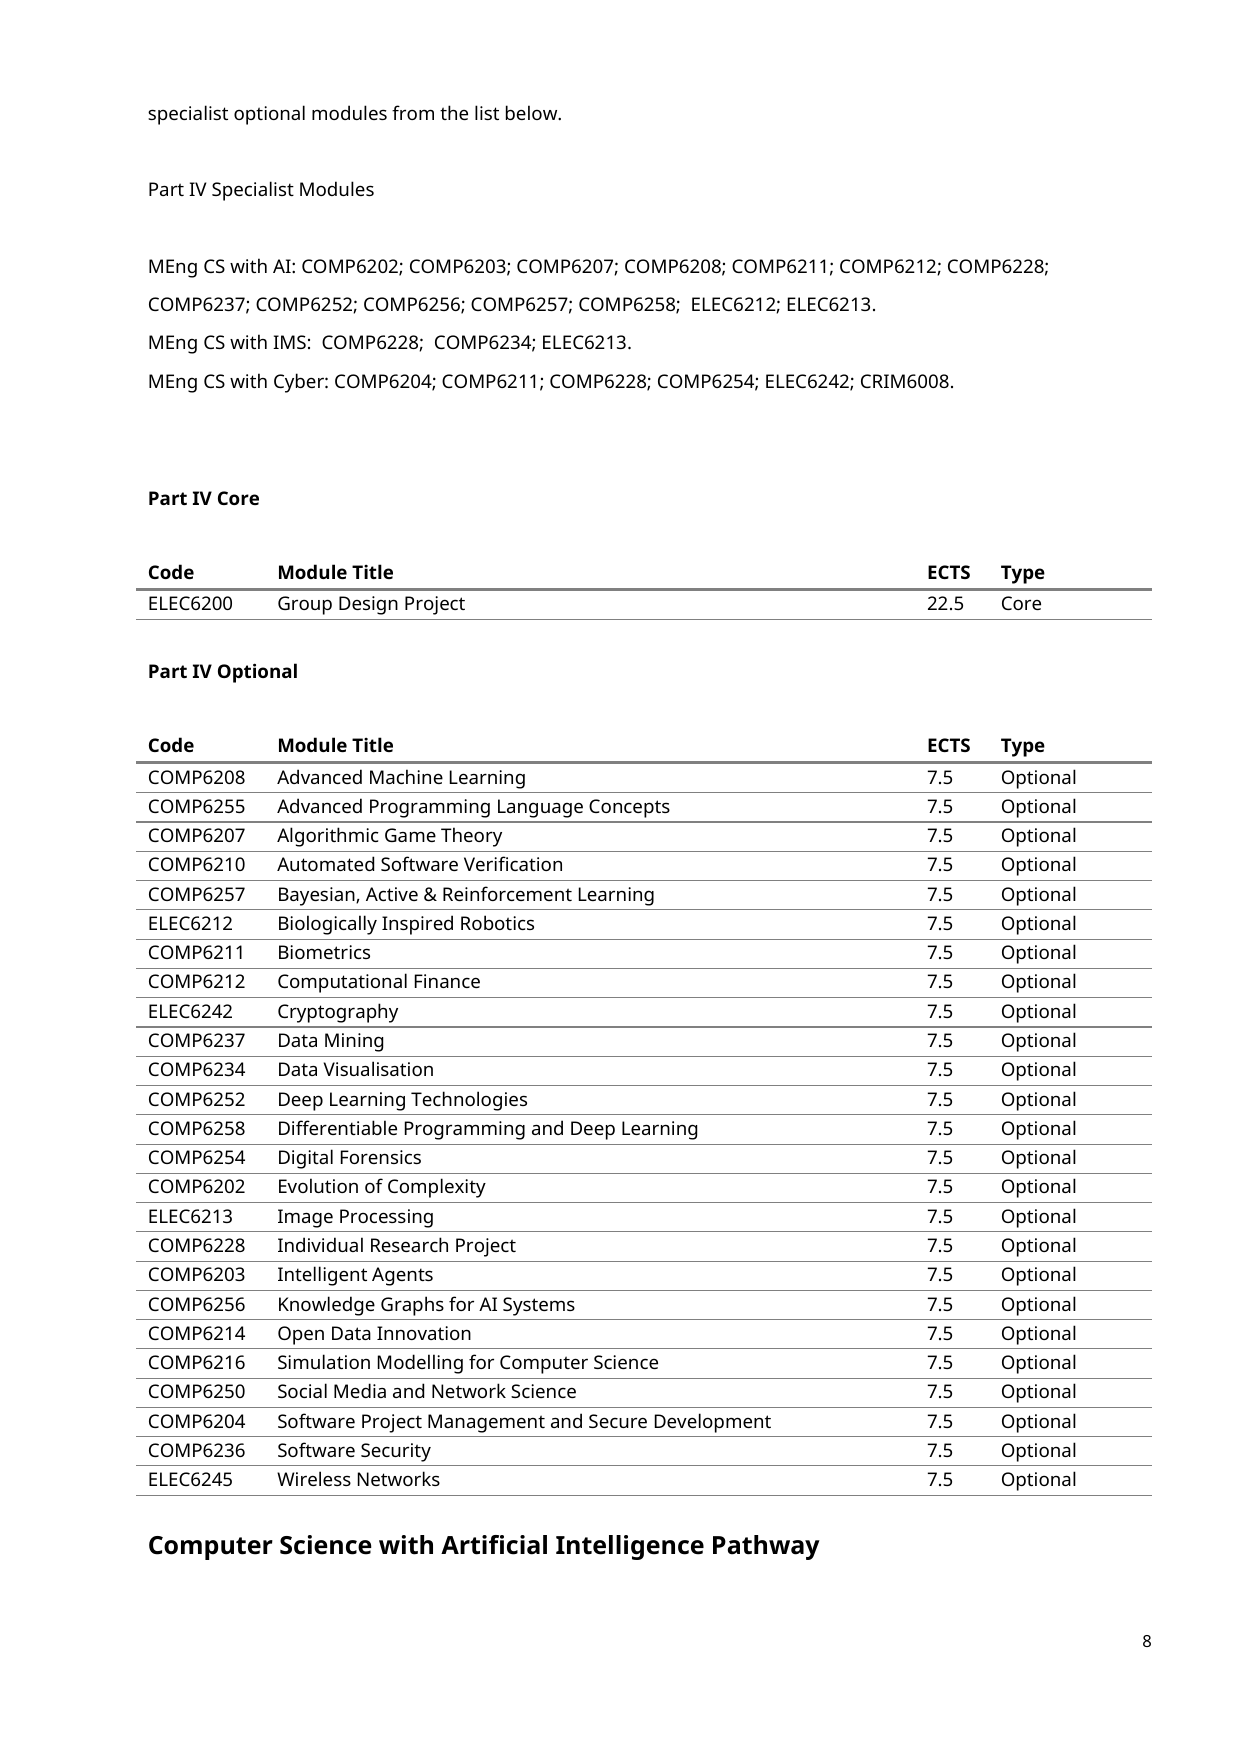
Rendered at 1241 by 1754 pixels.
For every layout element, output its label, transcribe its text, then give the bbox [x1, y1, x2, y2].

table_cell Cryptography [266, 998, 916, 1026]
table_cell 7.5 [916, 1232, 989, 1261]
table_cell COMP6255 [136, 793, 266, 821]
table_cell COMP6250 [136, 1379, 266, 1407]
table_cell 7.5 [916, 1320, 989, 1348]
table_cell Optional [989, 1115, 1152, 1143]
table_cell Social Media and Network Science [266, 1379, 916, 1407]
table_cell Deep Learning Technologies [266, 1086, 916, 1114]
table_cell Digital Forensics [266, 1145, 916, 1173]
table_cell COMP6256 [136, 1291, 266, 1319]
table_cell Optional [989, 764, 1152, 792]
table_cell Evolution of Complexity [266, 1174, 916, 1202]
table_cell Optional [989, 1320, 1152, 1348]
table_cell 7.5 [916, 1174, 989, 1202]
table_cell Core [989, 591, 1152, 619]
table_cell COMP6212 [136, 969, 266, 997]
table_cell Individual Research Project [266, 1232, 916, 1261]
table_cell 7.5 [916, 1291, 989, 1319]
table_cell Module Title [266, 733, 916, 761]
table_cell Optional [989, 881, 1152, 909]
table_cell 7.5 [916, 1086, 989, 1114]
table_cell Optional [989, 1145, 1152, 1173]
table_cell Bayesian, Active & Reinforcement Learning [266, 881, 916, 909]
table_cell ECTS [916, 559, 989, 587]
table_cell Optional [989, 1408, 1152, 1436]
table_cell Advanced Programming Language Concepts [266, 793, 916, 821]
table_cell Image Processing [266, 1203, 916, 1231]
table_cell ELEC6242 [136, 998, 266, 1026]
table_cell 22.5 [916, 591, 989, 619]
table_cell Optional [989, 1379, 1152, 1407]
table_cell Computer Science with Artificial Intelligence Pathway [136, 1496, 1152, 1564]
table_cell Simulation Modelling for Computer Science [266, 1349, 916, 1378]
table_cell COMP6208 [136, 764, 266, 792]
table_cell Intelligent Agents [266, 1262, 916, 1290]
table_cell 7.5 [916, 1349, 989, 1378]
table_cell 7.5 [916, 1145, 989, 1173]
table_cell Module Title [266, 559, 916, 587]
table_cell 7.5 [916, 1028, 989, 1056]
table_cell Optional [989, 793, 1152, 821]
table_cell COMP6210 [136, 852, 266, 880]
table_cell Software Security [266, 1437, 916, 1465]
table_cell Optional [989, 1232, 1152, 1261]
table_cell Optional [989, 823, 1152, 851]
table_cell Advanced Machine Learning [266, 764, 916, 792]
table_cell Optional [989, 998, 1152, 1026]
table_cell Optional [989, 1086, 1152, 1114]
table_cell Data Mining [266, 1028, 916, 1056]
table_cell Biologically Inspired Robotics [266, 910, 916, 938]
table_cell Optional [989, 1437, 1152, 1465]
table_cell COMP6214 [136, 1320, 266, 1348]
table_cell Wireless Networks [266, 1466, 916, 1495]
table_cell 7.5 [916, 1437, 989, 1465]
table_cell COMP6254 [136, 1145, 266, 1173]
table_cell 7.5 [916, 1408, 989, 1436]
table_cell Optional [989, 940, 1152, 968]
table_cell 7.5 [916, 881, 989, 909]
table_cell 7.5 [916, 998, 989, 1026]
table_cell 7.5 [916, 969, 989, 997]
table_cell Open Data Innovation [266, 1320, 916, 1348]
table_cell COMP6207 [136, 823, 266, 851]
table_cell 7.5 [916, 1466, 989, 1495]
table_cell ELEC6213 [136, 1203, 266, 1231]
table_cell Type [989, 733, 1152, 761]
table_cell Optional [989, 1466, 1152, 1495]
table_cell 7.5 [916, 940, 989, 968]
table_cell Optional [989, 1262, 1152, 1290]
table_cell ELEC6200 [136, 591, 266, 619]
table_cell COMP6203 [136, 1262, 266, 1290]
table_cell ELEC6245 [136, 1466, 266, 1495]
table_cell ECTS [916, 733, 989, 761]
table_cell 7.5 [916, 1203, 989, 1231]
table_cell COMP6236 [136, 1437, 266, 1465]
table_cell Part IV Core [136, 447, 1152, 559]
table_cell COMP6258 [136, 1115, 266, 1143]
table_cell Knowledge Graphs for AI Systems [266, 1291, 916, 1319]
table_cell COMP6216 [136, 1349, 266, 1378]
table_cell COMP6211 [136, 940, 266, 968]
table_cell Algorithmic Game Theory [266, 823, 916, 851]
table_cell Automated Software Verification [266, 852, 916, 880]
table_cell Optional [989, 1174, 1152, 1202]
table_cell Optional [989, 852, 1152, 880]
table_cell COMP6228 [136, 1232, 266, 1261]
table_cell Optional [989, 1291, 1152, 1319]
table_cell 7.5 [916, 1115, 989, 1143]
table_cell Optional [989, 1028, 1152, 1056]
table_cell COMP6234 [136, 1057, 266, 1085]
table_cell ELEC6212 [136, 910, 266, 938]
table_cell Type [989, 559, 1152, 587]
table_cell Biometrics [266, 940, 916, 968]
table_cell Computational Finance [266, 969, 916, 997]
table_cell Software Project Management and Secure Development [266, 1408, 916, 1436]
table_cell 7.5 [916, 1057, 989, 1085]
table_cell 7.5 [916, 910, 989, 938]
table_cell COMP6237 [136, 1028, 266, 1056]
table_cell 7.5 [916, 793, 989, 821]
table_cell Differentiable Programming and Deep Learning [266, 1115, 916, 1143]
table_cell specialist optional modules from the list below. Part IV Specialist Modules MEng CS with AI: COMP6202; COMP6203; COMP6207; COMP6208; COMP6211; COMP6212; COMP6228; COMP6237; COMP6252; COMP6256; COMP6257; COMP6258; ELEC6212; ELEC6213. MEng CS with IMS: COMP6228; COMP6234; ELEC6213. MEng CS with Cyber: COMP6204; COMP6211; COMP6228; COMP6254; ELEC6242; CRIM6008. [136, 99, 1152, 447]
table_cell Code [136, 559, 266, 587]
table_cell 7.5 [916, 1379, 989, 1407]
table_cell COMP6204 [136, 1408, 266, 1436]
table_cell Data Visualisation [266, 1057, 916, 1085]
table_cell Optional [989, 1349, 1152, 1378]
table_cell Group Design Project [266, 591, 916, 619]
table_cell Optional [989, 1057, 1152, 1085]
table_cell Optional [989, 910, 1152, 938]
table_cell 7.5 [916, 823, 989, 851]
table_cell Part IV Optional [136, 620, 1152, 733]
table_cell Code [136, 733, 266, 761]
table_cell Optional [989, 1203, 1152, 1231]
table_cell COMP6252 [136, 1086, 266, 1114]
table_cell 7.5 [916, 764, 989, 792]
table_cell COMP6202 [136, 1174, 266, 1202]
table_cell 7.5 [916, 852, 989, 880]
table_cell Optional [989, 969, 1152, 997]
table_cell COMP6257 [136, 881, 266, 909]
table_cell 7.5 [916, 1262, 989, 1290]
